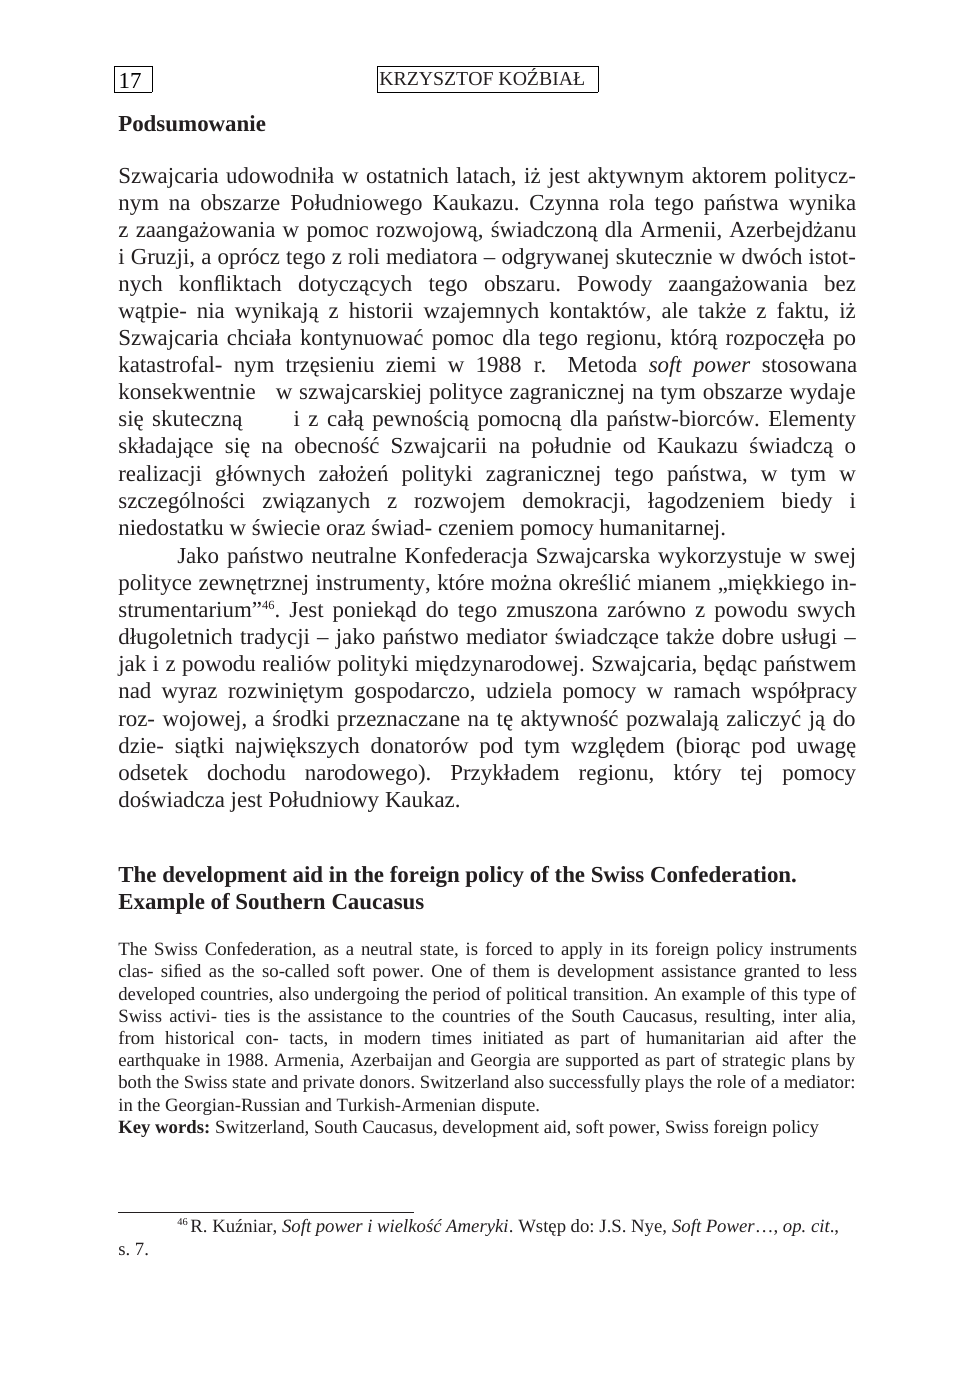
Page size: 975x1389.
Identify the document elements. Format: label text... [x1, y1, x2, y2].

subtitle The development aid in the foreign policy of the Swiss Confederation. Example of Southern Caucasus [118, 861, 799, 914]
text Key words: Switzerland, South Caucasus, development aid, soft power, Swiss foreign policy [118, 1116, 975, 1138]
subtitle Podsumowanie [118, 110, 975, 137]
text The Swiss Confederation, as a neutral state, is forced to apply in its foreign policy instruments clas- siﬁed as the so-called soft power. One of them is development assistance granted to less developed countries, also undergoing the period of political transition. An example of this type of Swiss activi- ties is the assistance to the countries of the South Caucasus, resulting, inter alia, from historical con- tacts, in modern times initiated as part of humanitarian aid after the earthquake in 1988. Armenia, Azerbaijan and Georgia are supported as part of strategic plans by both the Swiss state and private donors. Switzerland also successfully plays the role of a mediator: in the Georgian-Russian and Turkish-Armenian dispute. [118, 938, 857, 1115]
text Jako państwo neutralne Konfederacja Szwajcarska wykorzystuje w swej polityce zewnętrznej instrumenty, które można określić mianem „miękkiego in- strumentarium”46. Jest poniekąd do tego zmuszona zarówno z powodu swych długoletnich tradycji – jako państwo mediator świadczące także dobre usługi – jak i z powodu realiów polityki międzynarodowej. Szwajcaria, będąc państwem nad wyraz rozwiniętym gospodarczo, udziela pomocy w ramach współpracy roz- wojowej, a środki przeznaczane na tę aktywność pozwalają zaliczyć ją do dzie- siątki największych donatorów pod tym względem (biorąc pod uwagę odsetek dochodu narodowego). Przykładem regionu, który tej pomocy doświadcza jest Południowy Kaukaz. [118, 542, 857, 812]
text s. 7. [118, 1237, 975, 1259]
text 46 R. Kuźniar, Soft power i wielkość Ameryki. Wstęp do: J.S. Nye, Soft Power…, op. cit., [177, 1210, 975, 1237]
text Szwajcaria udowodniła w ostatnich latach, iż jest aktywnym aktorem politycz- nym na obszarze Południowego Kaukazu. Czynna rola tego państwa wynika z zaangażowania w pomoc rozwojową, świadczoną dla Armenii, Azerbejdżanu i Gruzji, a oprócz tego z roli mediatora – odgrywanej skutecznie w dwóch istot- nych konﬂiktach dotyczących tego obszaru. Powody zaangażowania bez wątpie- nia wynikają z historii wzajemnych kontaktów, ale także z faktu, iż Szwajcaria chciała kontynuować pomoc dla tego regionu, którą rozpoczęła po katastrofal- nym trzęsieniu ziemi w 1988 r. Metoda soft power stosowana konsekwentnie w szwajcarskiej polityce zagranicznej na tym obszarze wydaje się skuteczną i z całą pewnością pomocną dla państw-biorców. Elementy składające się na obecność Szwajcarii na południe od Kaukazu świadczą o realizacji głównych założeń polityki zagranicznej tego państwa, w tym w szczególności związanych z rozwojem demokracji, łagodzeniem biedy i niedostatku w świecie oraz świad- czeniem pomocy humanitarnej. [118, 162, 857, 540]
